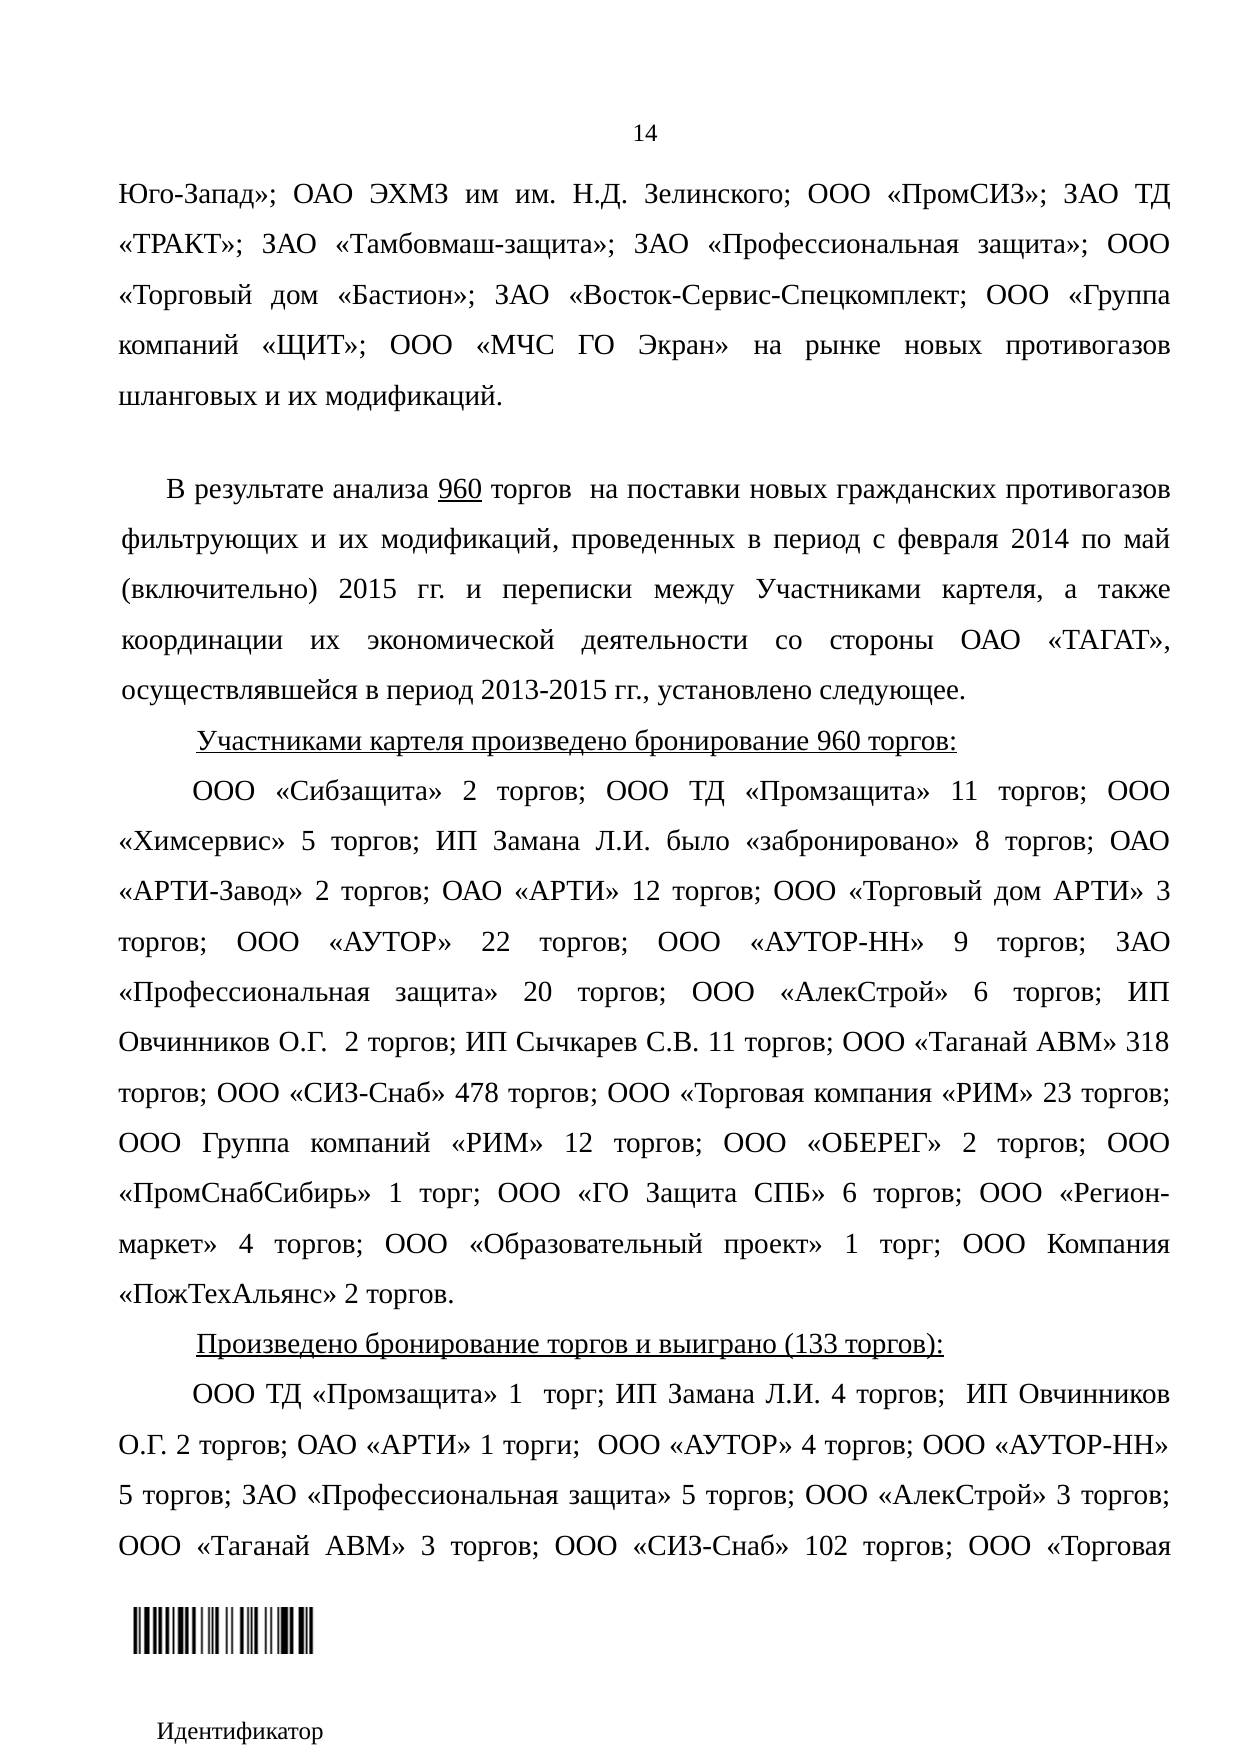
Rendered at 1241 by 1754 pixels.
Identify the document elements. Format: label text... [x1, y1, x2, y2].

text Юго-Запад»; ОАО ЭХМЗ им им. Н.Д. Зелинского; ООО «ПромСИЗ»; ЗАО ТД «ТРАКТ»; ЗАО «Тамбовмаш-защита»; ЗАО «Профессиональная защита»; ООО «Торговый дом «Бастион»; ЗАО «Восток-Сервис-Спецкомплект; ООО «Группа компаний «ЩИТ»; ООО «МЧС ГО Экран» на рынке новых противогазов шланговых и их модификаций. [118, 176, 1171, 411]
picture [118, 1607, 331, 1654]
text ООО ТД «Промзащита» 1 торг; ИП Замана Л.И. 4 торгов; ИП Овчинников О.Г. 2 торгов; ОАО «АРТИ» 1 торги; ООО «АУТОР» 4 торгов; ООО «АУТОР-НН» 5 торгов; ЗАО «Профессиональная защита» 5 торгов; ООО «АлекСтрой» 3 торгов; ООО «Таганай АВМ» 3 торгов; ООО «СИЗ-Снаб» 102 торгов; ООО «Торговая [118, 1377, 1171, 1561]
text Участниками картеля произведено бронирование 960 торгов: [118, 723, 1171, 756]
text ООО «Сибзащита» 2 торгов; ООО ТД «Промзащита» 11 торгов; ООО «Химсервис» 5 торгов; ИП Замана Л.И. было «забронировано» 8 торгов; ОАО «АРТИ-Завод» 2 торгов; ОАО «АРТИ» 12 торгов; ООО «Торговый дом АРТИ» 3 торгов; ООО «АУТОР» 22 торгов; ООО «АУТОР-НН» 9 торгов; ЗАО «Профессиональная защита» 20 торгов; ООО «АлекСтрой» 6 торгов; ИП Овчинников О.Г. 2 торгов; ИП Сычкарев С.В. 11 торгов; ООО «Таганай АВМ» 318 торгов; ООО «СИЗ-Снаб» 478 торгов; ООО «Торговая компания «РИМ» 23 торгов; ООО Группа компаний «РИМ» 12 торгов; ООО «ОБЕРЕГ» 2 торгов; ООО «ПромСнабСибирь» 1 торг; ООО «ГО Защита СПБ» 6 торгов; ООО «Регион-маркет» 4 торгов; ООО «Образовательный проект» 1 торг; ООО Компания «ПожТехАльянс» 2 торгов. [118, 773, 1171, 1309]
text Произведено бронирование торгов и выиграно (133 торгов): [118, 1326, 1171, 1360]
list В результате анализа 960 торгов на поставки новых гражданских противогазов фильтрующих и их модификаций, проведенных в период с февраля 2014 по май (включительно) 2015 гг. и переписки между Участниками картеля, а также координации их экономической деятельности со стороны ОАО «ТАГАТ», осуществлявшейся в период 2013-2015 гг., установлено следующее. [121, 471, 1171, 706]
